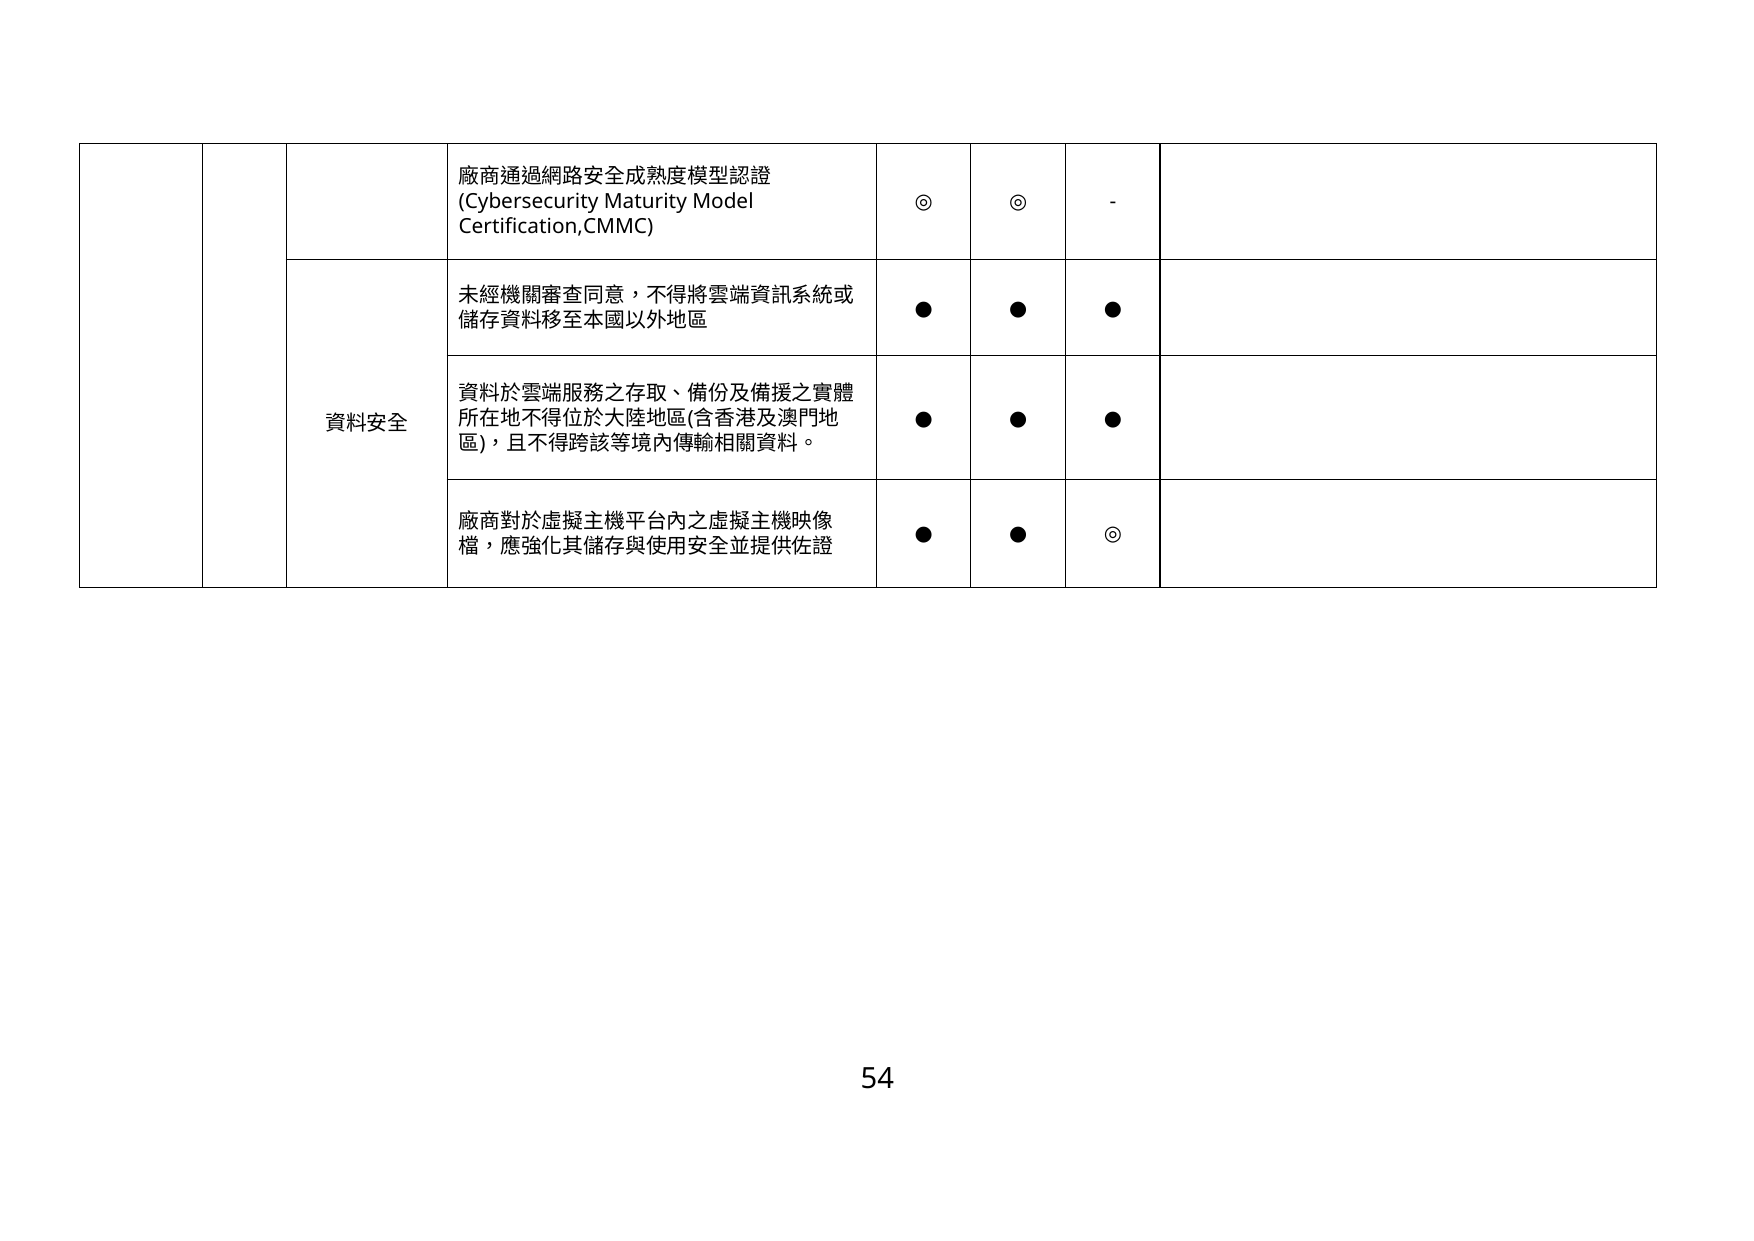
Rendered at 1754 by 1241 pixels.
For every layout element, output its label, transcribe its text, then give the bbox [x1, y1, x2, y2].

table_cell 廠商對於虛擬主機平台內之虛擬主機映像檔，應強化其儲存與使用安全並提供佐證 [448, 480, 876, 587]
table_cell - [1066, 144, 1159, 258]
table_cell 資料於雲端服務之存取、備份及備援之實體所在地不得位於大陸地區(含香港及澳門地區)，且不得跨該等境內傳輸相關資料。 [448, 356, 876, 479]
table_cell 資料安全 [287, 260, 447, 587]
table_cell ● [877, 260, 970, 355]
table_cell ◎ [1066, 480, 1159, 587]
table_cell 未經機關審查同意，不得將雲端資訊系統或儲存資料移至本國以外地區 [448, 260, 876, 355]
table_cell [203, 144, 286, 587]
table_cell [1161, 356, 1656, 479]
table_cell ● [877, 480, 970, 587]
table_cell [80, 144, 202, 587]
table_cell ● [971, 260, 1065, 355]
table_cell [1161, 480, 1656, 587]
table_cell ● [971, 356, 1065, 479]
table_cell ● [1066, 356, 1159, 479]
table_cell ● [971, 480, 1065, 587]
table_cell ● [877, 356, 970, 479]
table_cell [1161, 144, 1656, 258]
table_cell [1161, 260, 1656, 355]
table_cell ◎ [971, 144, 1065, 258]
table_cell 廠商通過網路安全成熟度模型認證(Cybersecurity Maturity Model Certification,CMMC) [448, 144, 876, 258]
table_cell ● [1066, 260, 1159, 355]
table_cell [287, 144, 447, 258]
table_cell ◎ [877, 144, 970, 258]
